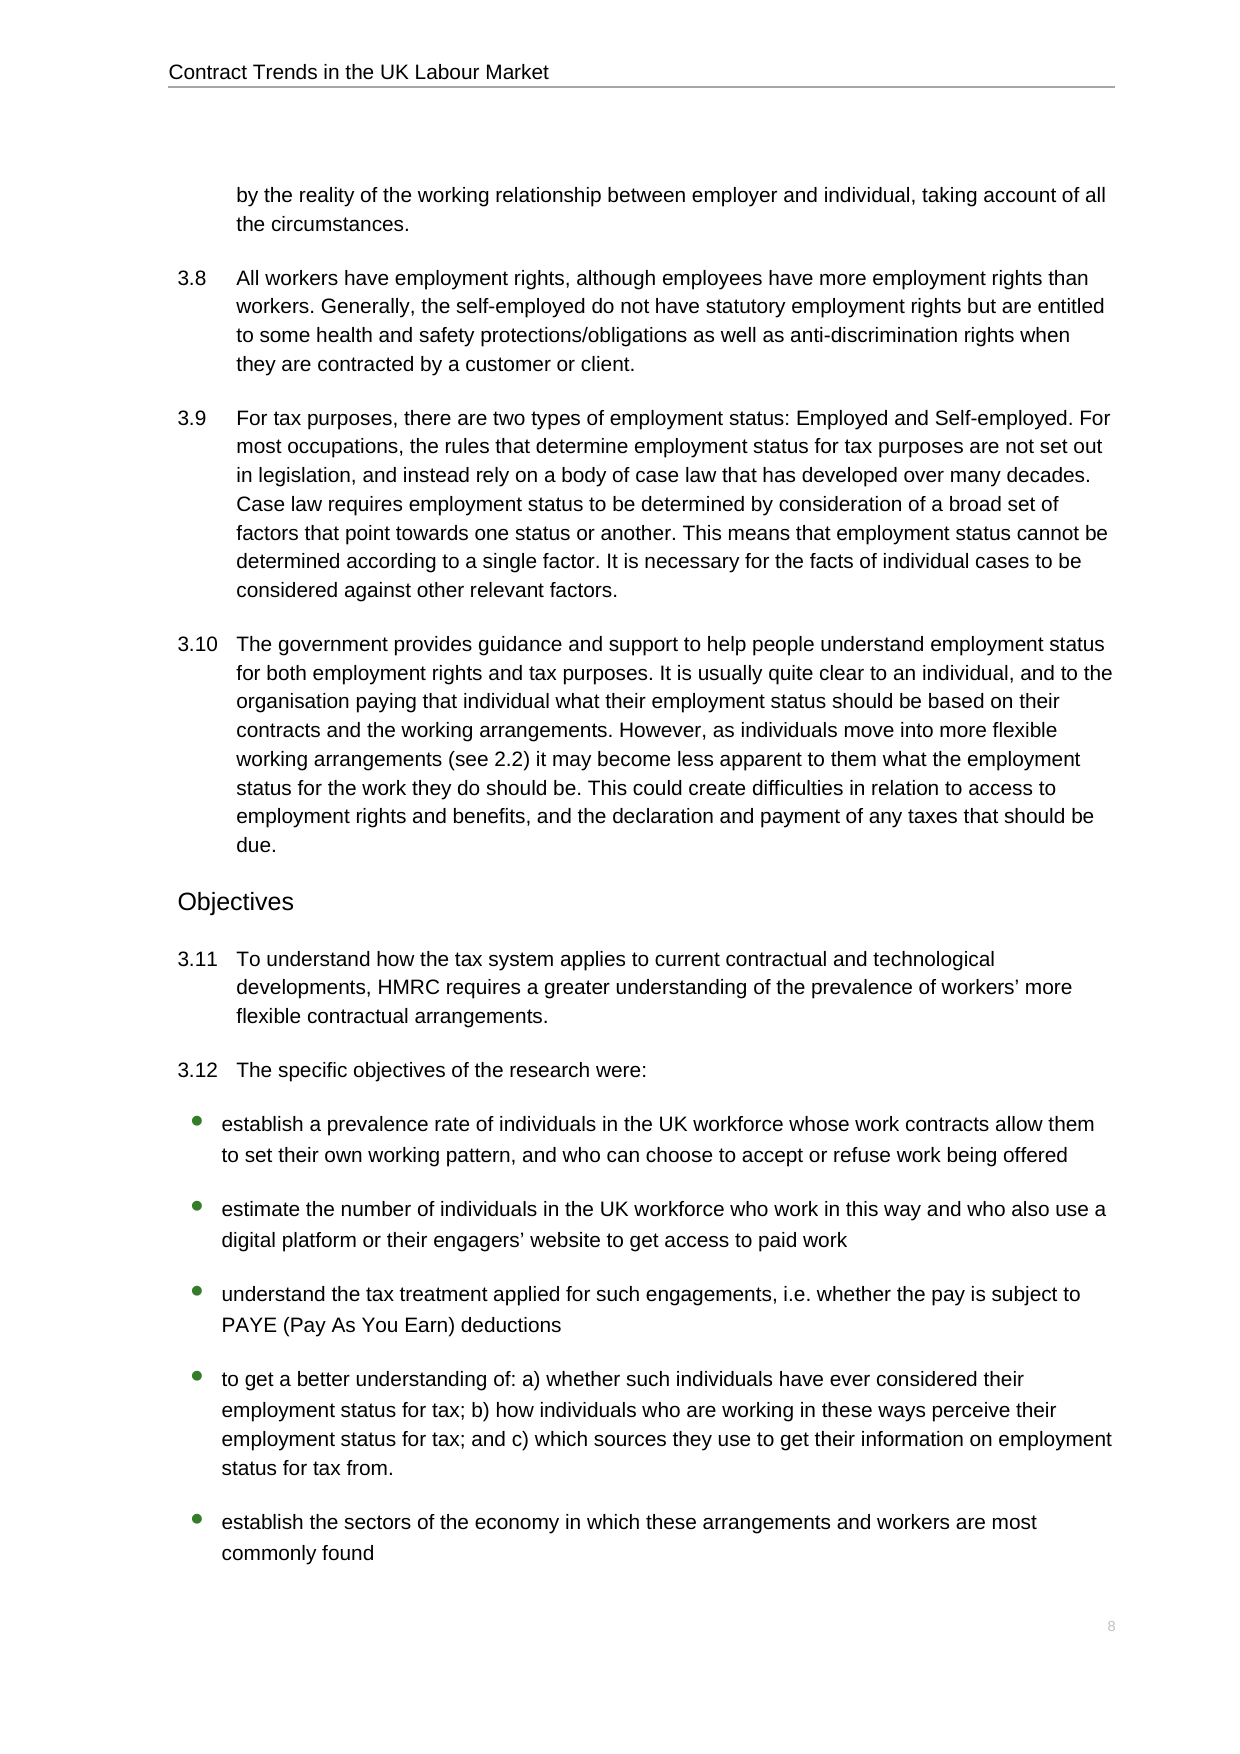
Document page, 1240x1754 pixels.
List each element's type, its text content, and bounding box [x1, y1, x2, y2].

list For tax purposes, there are two types of employment status: Employed and Self-employed. For most occupations, the rules that determine employment status for tax purposes are not set out in legislation, and instead rely on a body of case law that has developed over many decades. Case law requires employment status to be determined by consideration of a broad set of factors that point towards one status or another. This means that employment status cannot be determined according to a single factor. It is necessary for the facts of individual cases to be considered against other relevant factors. [177, 406, 1115, 602]
list The specific objectives of the research were: [177, 1058, 1115, 1082]
list to get a better understanding of: a) whether such individuals have ever considered their employment status for tax; b) how individuals who are working in these ways perceive their employment status for tax; and c) which sources they use to get their information on employment status for tax from. [192, 1367, 1115, 1479]
list establish a prevalence rate of individuals in the UK workforce whose work contracts allow them to set their own working pattern, and who can choose to accept or refuse work being offered [192, 1111, 1115, 1167]
list All workers have employment rights, although employees have more employment rights than workers. Generally, the self-employed do not have statutory employment rights but are entitled to some health and safety protections/obligations as well as anti-discrimination rights when they are contracted by a customer or client. [177, 266, 1115, 376]
list To understand how the tax system applies to current contractual and technological developments, HMRC requires a greater understanding of the prevalence of workers’ more flexible contractual arrangements. [177, 946, 1115, 1028]
list The government provides guidance and support to help people understand employment status for both employment rights and tax purposes. It is usually quite clear to an individual, and to the organisation paying that individual what their employment status should be based on their contracts and the working arrangements. However, as individuals move into more flexible working arrangements (see 2.2) it may become less apparent to them what the employment status for the work they do should be. This could create difficulties in relation to access to employment rights and benefits, and the declaration and payment of any taxes that should be due. [177, 632, 1115, 857]
list estimate the number of individuals in the UK workforce who work in this way and who also use a digital platform or their engagers’ website to get access to paid work [192, 1196, 1115, 1252]
text Objectives [177, 887, 1115, 916]
list establish the sectors of the economy in which these arrangements and workers are most commonly found [192, 1509, 1115, 1564]
list understand the tax treatment applied for such engagements, i.e. whether the pay is subject to PAYE (Pay As You Earn) deductions [192, 1282, 1115, 1337]
list by the reality of the working relationship between employer and individual, taking account of all the circumstances. [177, 183, 1115, 236]
